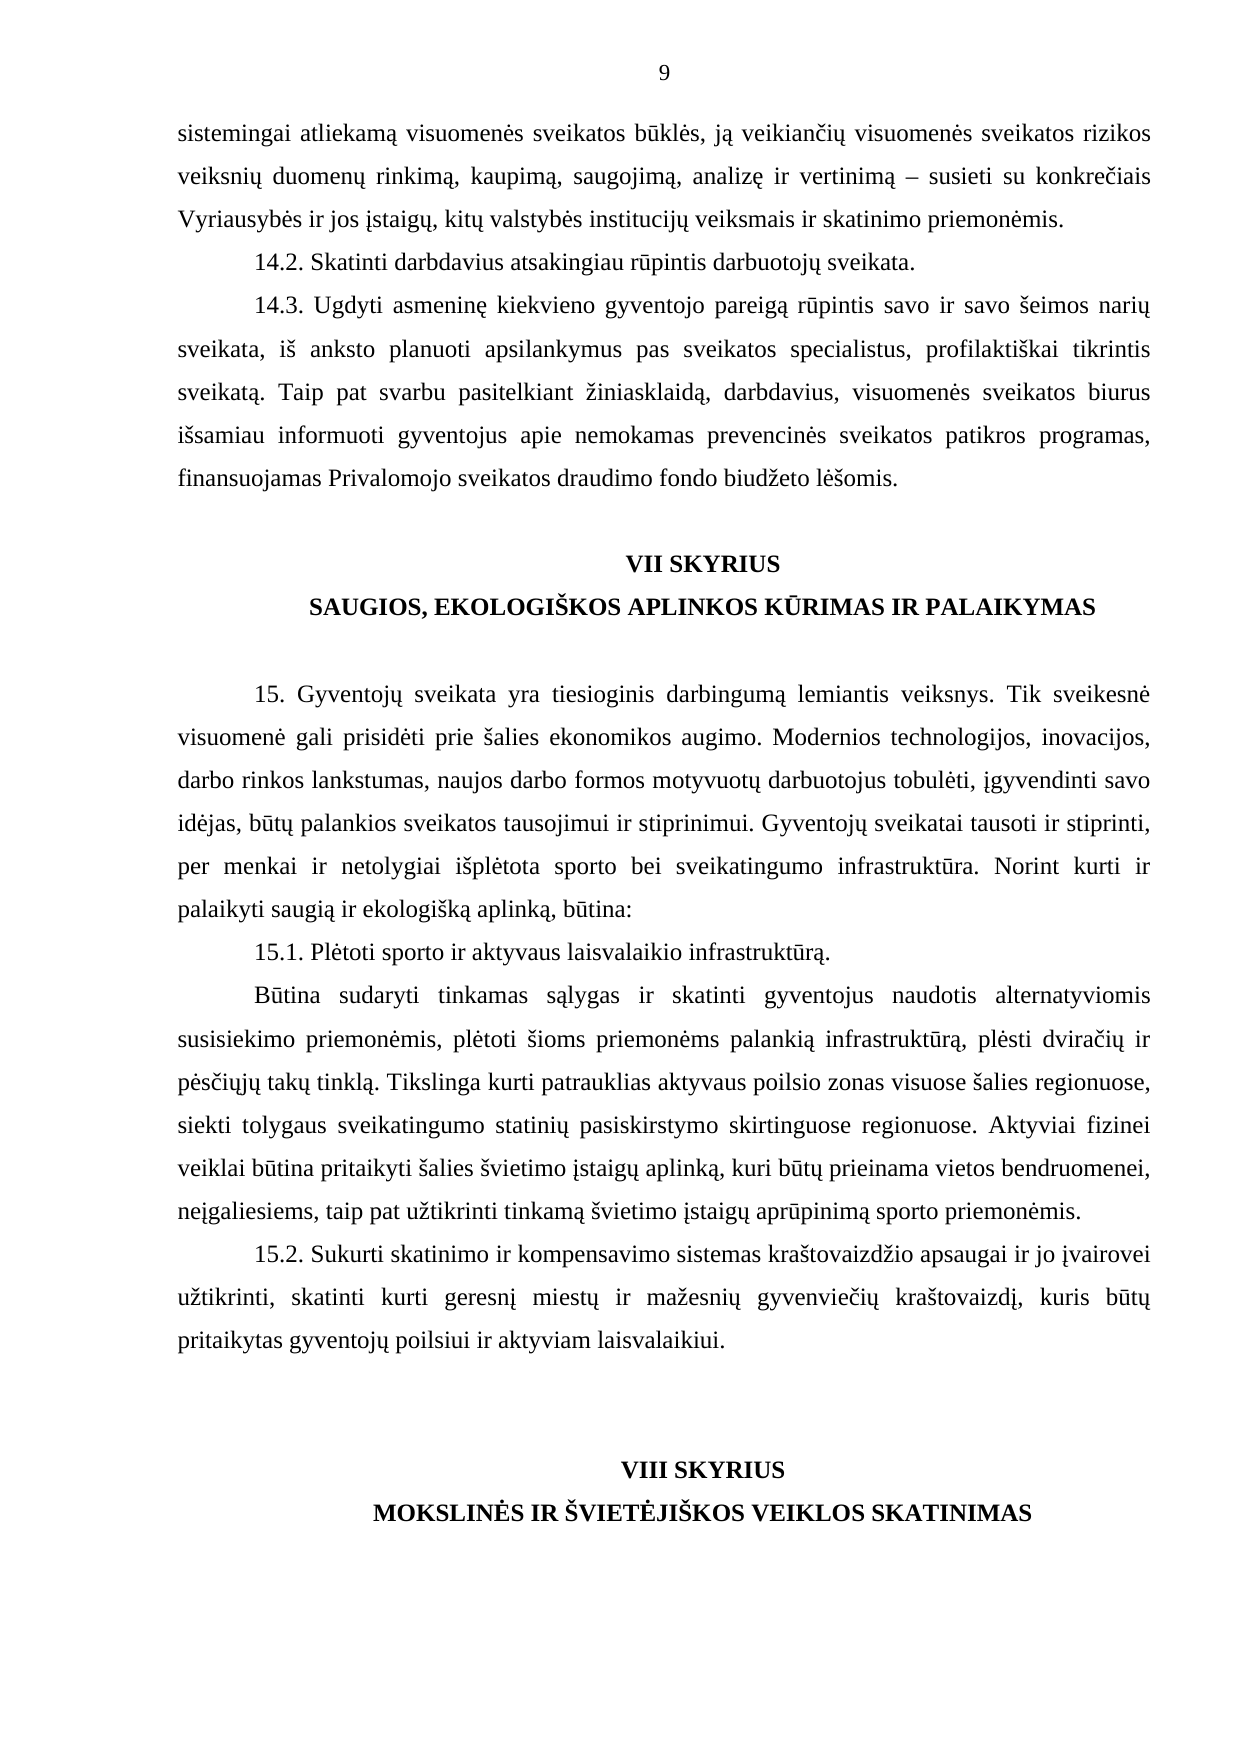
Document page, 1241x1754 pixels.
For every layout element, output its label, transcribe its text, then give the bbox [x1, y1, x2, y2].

text 14.2. Skatinti darbdavius atsakingiau rūpintis darbuotojų sveikata. [177, 247, 1152, 276]
text SAUGIOS, EKOLOGIŠKOS APLINKOS KŪRIMAS IR PALAIKYMAS [177, 592, 1152, 621]
text 15. Gyventojų sveikata yra tiesioginis darbingumą lemiantis veiksnys. Tik sveikesnė visuomenė gali prisidėti prie šalies ekonomikos augimo. Modernios technologijos, inovacijos, darbo rinkos lankstumas, naujos darbo formos motyvuotų darbuotojus tobulėti, įgyvendinti savo idėjas, būtų palankios sveikatos tausojimui ir stiprinimui. Gyventojų sveikatai tausoti ir stiprinti, per menkai ir netolygiai išplėtota sporto bei sveikatingumo infrastruktūra. Norint kurti ir palaikyti saugią ir ekologišką aplinką, būtina: [177, 679, 1152, 923]
text MOKSLINĖS IR ŠVIETĖJIŠKOS VEIKLOS SKATINIMAS [177, 1498, 1152, 1527]
text sistemingai atliekamą visuomenės sveikatos būklės, ją veikiančių visuomenės sveikatos rizikos veiksnių duomenų rinkimą, kaupimą, saugojimą, analizę ir vertinimą – susieti su konkrečiais Vyriausybės ir jos įstaigų, kitų valstybės institucijų veiksmais ir skatinimo priemonėmis. [177, 118, 1152, 233]
text VII SKYRIUS [177, 549, 1152, 578]
text 15.1. Plėtoti sporto ir aktyvaus laisvalaikio infrastruktūrą. [177, 937, 1152, 966]
text 15.2. Sukurti skatinimo ir kompensavimo sistemas kraštovaizdžio apsaugai ir jo įvairovei užtikrinti, skatinti kurti geresnį miestų ir mažesnių gyvenviečių kraštovaizdį, kuris būtų pritaikytas gyventojų poilsiui ir aktyviam laisvalaikiui. [177, 1239, 1152, 1354]
text Būtina sudaryti tinkamas sąlygas ir skatinti gyventojus naudotis alternatyviomis susisiekimo priemonėmis, plėtoti šioms priemonėms palankią infrastruktūrą, plėsti dviračių ir pėsčiųjų takų tinklą. Tikslinga kurti patrauklias aktyvaus poilsio zonas visuose šalies regionuose, siekti tolygaus sveikatingumo statinių pasiskirstymo skirtinguose regionuose. Aktyviai fizinei veiklai būtina pritaikyti šalies švietimo įstaigų aplinką, kuri būtų prieinama vietos bendruomenei, neįgaliesiems, taip pat užtikrinti tinkamą švietimo įstaigų aprūpinimą sporto priemonėmis. [177, 981, 1152, 1225]
text 14.3. Ugdyti asmeninę kiekvieno gyventojo pareigą rūpintis savo ir savo šeimos narių sveikata, iš anksto planuoti apsilankymus pas sveikatos specialistus, profilaktiškai tikrintis sveikatą. Taip pat svarbu pasitelkiant žiniasklaidą, darbdavius, visuomenės sveikatos biurus išsamiau informuoti gyventojus apie nemokamas prevencinės sveikatos patikros programas, finansuojamas Privalomojo sveikatos draudimo fondo biudžeto lėšomis. [177, 291, 1152, 492]
text VIII SKYRIUS [177, 1455, 1152, 1484]
